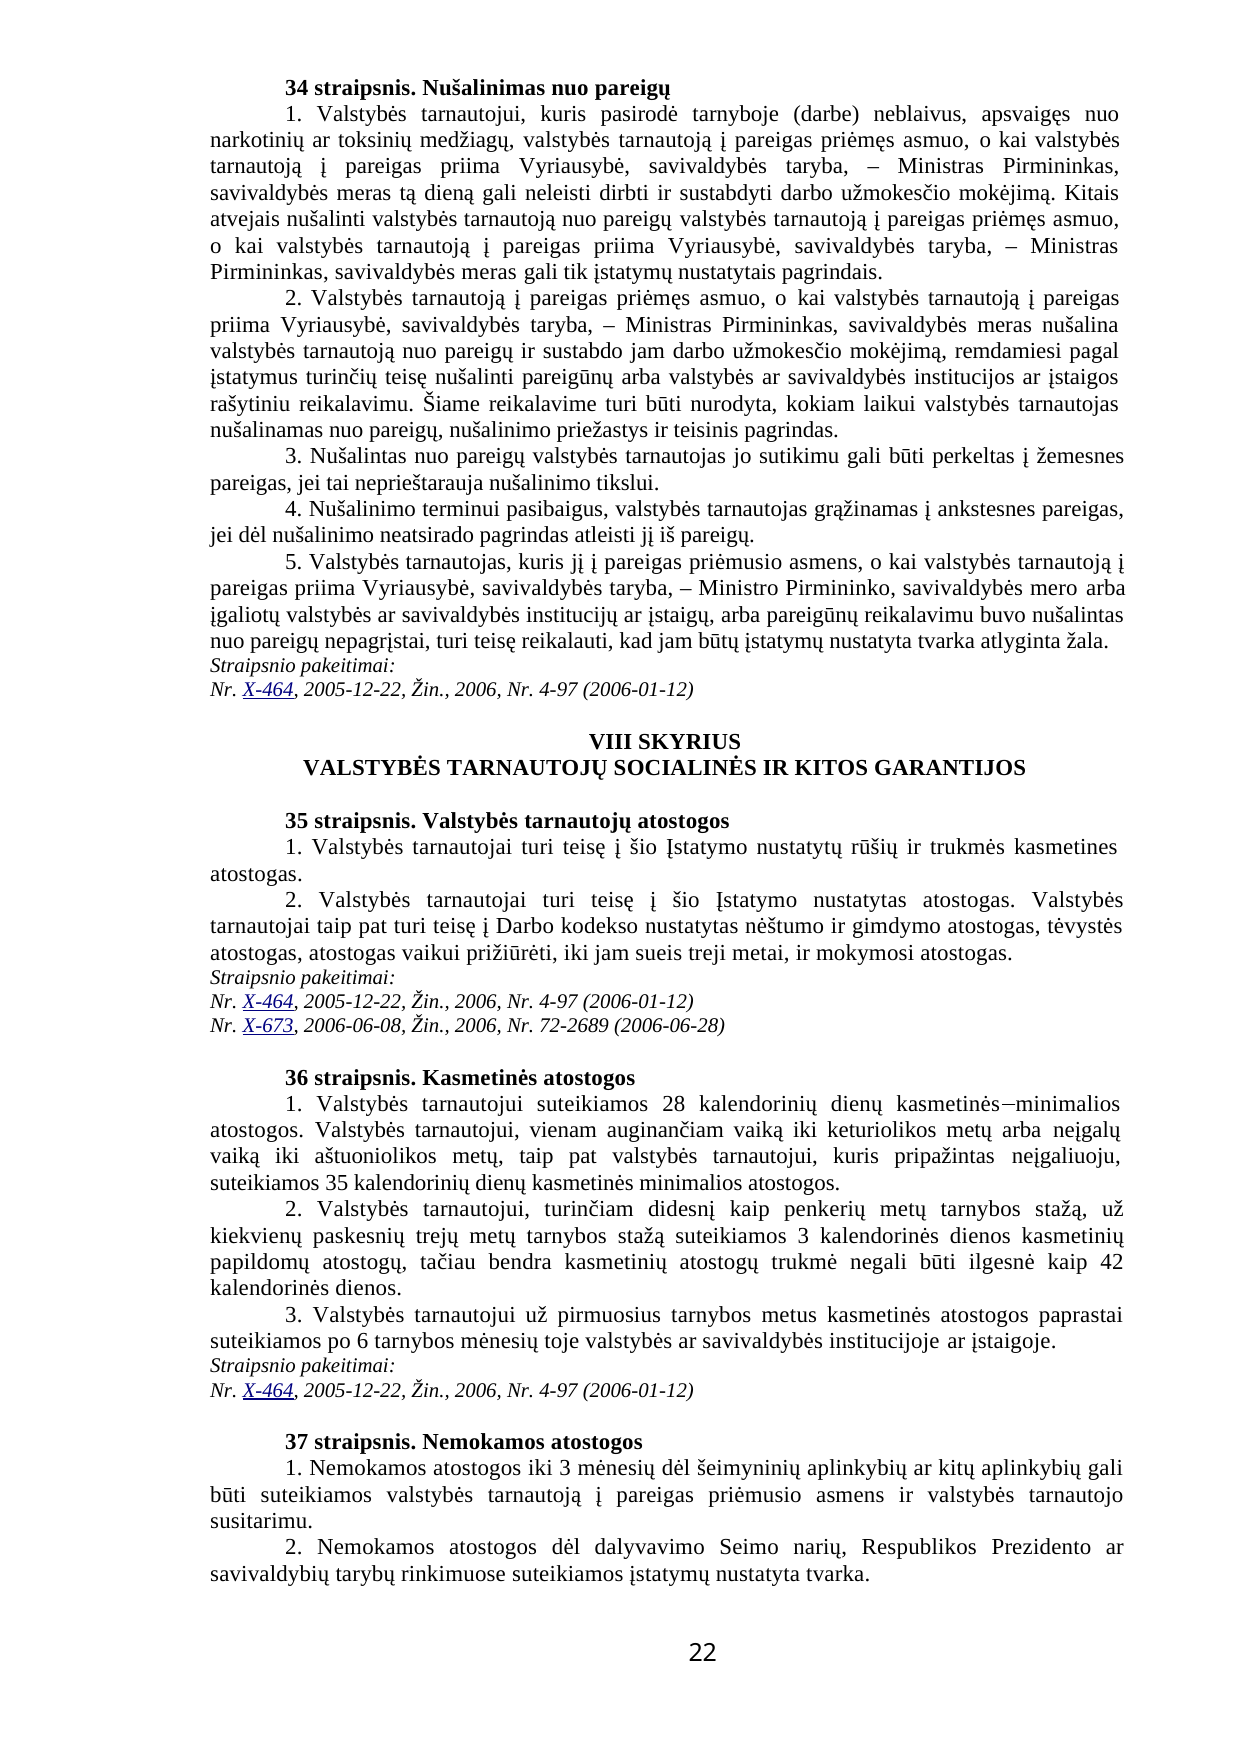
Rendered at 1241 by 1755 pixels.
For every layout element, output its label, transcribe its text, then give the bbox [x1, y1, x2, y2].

text 3. Nušalintas nuo pareigų valstybės tarnautojas jo sutikimu gali būti perkeltas į žemesnes pareigas, jei tai neprieštarauja nušalinimo tikslui. [210, 442, 1126, 495]
text 1. Valstybės tarnautojai turi teisę į šio Įstatymo nustatytų rūšių ir trukmės kasmetines atostogas. [210, 833, 1120, 886]
text VIII SKYRIUS [210, 728, 1126, 754]
text 2. Valstybės tarnautojai turi teisę į šio Įstatymo nustatytas atostogas. Valstybės tarnautojai taip pat turi teisę į Darbo kodekso nustatytas nėštumo ir gimdymo atostogas, tėvystės atostogas, atostogas vaikui prižiūrėti, iki jam sueis treji metai, ir mokymosi atostogas. [210, 886, 1126, 965]
text 3. Valstybės tarnautojui už pirmuosius tarnybos metus kasmetinės atostogos paprastai suteikiamos po 6 tarnybos mėnesių toje valstybės ar savivaldybės institucijoje ar įstaigoje. [210, 1301, 1126, 1353]
text Straipsnio pakeitimai: [210, 1353, 1126, 1377]
text 2. Nemokamos atostogos dėl dalyvavimo Seimo narių, Respublikos Prezidento ar savivaldybių tarybų rinkimuose suteikiamos įstatymų nustatyta tvarka. [210, 1533, 1126, 1586]
text 5. Valstybės tarnautojas, kuris jį į pareigas priėmusio asmens, o kai valstybės tarnautoją į pareigas priima Vyriausybė, savivaldybės taryba, – Ministro Pirmininko, savivaldybės mero arba įgaliotų valstybės ar savivaldybės institucijų ar įstaigų, arba pareigūnų reikalavimu buvo nušalintas nuo pareigų nepagrįstai, turi teisę reikalauti, kad jam būtų įstatymų nustatyta tvarka atlyginta žala. [210, 548, 1126, 653]
text Nr. X-464, 2005-12-22, Žin., 2006, Nr. 4-97 (2006-01-12) [210, 677, 1120, 701]
text Nr. X-464, 2005-12-22, Žin., 2006, Nr. 4-97 (2006-01-12) [210, 989, 1120, 1013]
text 34 straipsnis. Nušalinimas nuo pareigų [210, 73, 1126, 100]
text 4. Nušalinimo terminui pasibaigus, valstybės tarnautojas grąžinamas į ankstesnes pareigas, jei dėl nušalinimo neatsirado pagrindas atleisti jį iš pareigų. [210, 495, 1126, 548]
text Straipsnio pakeitimai: [210, 653, 1126, 677]
text VALSTYBĖS TARNAUTOJŲ SOCIALINĖS IR KITOS GARANTIJOS [210, 754, 1126, 781]
text 2. Valstybės tarnautoją į pareigas priėmęs asmuo, o kai valstybės tarnautoją į pareigas priima Vyriausybė, savivaldybės taryba, – Ministras Pirmininkas, savivaldybės meras nušalina valstybės tarnautoją nuo pareigų ir sustabdo jam darbo užmokesčio mokėjimą, remdamiesi pagal įstatymus turinčių teisę nušalinti pareigūnų arba valstybės ar savivaldybės institucijos ar įstaigos rašytiniu reikalavimu. Šiame reikalavime turi būti nurodyta, kokiam laikui valstybės tarnautojas nušalinamas nuo pareigų, nušalinimo priežastys ir teisinis pagrindas. [210, 284, 1120, 442]
text 1. Nemokamos atostogos iki 3 mėnesių dėl šeimyninių aplinkybių ar kitų aplinkybių gali būti suteikiamos valstybės tarnautoją į pareigas priėmusio asmens ir valstybės tarnautojo susitarimu. [210, 1454, 1126, 1533]
text 2. Valstybės tarnautojui, turinčiam didesnį kaip penkerių metų tarnybos stažą, už kiekvienų paskesnių trejų metų tarnybos stažą suteikiamos 3 kalendorinės dienos kasmetinių papildomų atostogų, tačiau bendra kasmetinių atostogų trukmė negali būti ilgesnė kaip 42 kalendorinės dienos. [210, 1195, 1126, 1301]
text Nr. X-673, 2006-06-08, Žin., 2006, Nr. 72-2689 (2006-06-28) [210, 1013, 1120, 1037]
text 1. Valstybės tarnautojui, kuris pasirodė tarnyboje (darbe) neblaivus, apsvaigęs nuo narkotinių ar toksinių medžiagų, valstybės tarnautoją į pareigas priėmęs asmuo, o kai valstybės tarnautoją į pareigas priima Vyriausybė, savivaldybės taryba, – Ministras Pirmininkas, savivaldybės meras tą dieną gali neleisti dirbti ir sustabdyti darbo užmokesčio mokėjimą. Kitais atvejais nušalinti valstybės tarnautoją nuo pareigų valstybės tarnautoją į pareigas priėmęs asmuo, o kai valstybės tarnautoją į pareigas priima Vyriausybė, savivaldybės taryba, – Ministras Pirmininkas, savivaldybės meras gali tik įstatymų nustatytais pagrindais. [210, 100, 1120, 284]
text 1. Valstybės tarnautojui suteikiamos 28 kalendorinių dienų kasmetinės minimalios atostogos. Valstybės tarnautojui, vienam auginančiam vaiką iki keturiolikos metų arba neįgalų vaiką iki aštuoniolikos metų, taip pat valstybės tarnautojui, kuris pripažintas neįgaliuoju, suteikiamos 35 kalendorinių dienų kasmetinės minimalios atostogos. [210, 1090, 1120, 1195]
text 35 straipsnis. Valstybės tarnautojų atostogos [210, 807, 1120, 833]
text 37 straipsnis. Nemokamos atostogos [210, 1428, 1126, 1454]
text Nr. X-464, 2005-12-22, Žin., 2006, Nr. 4-97 (2006-01-12) [210, 1377, 1120, 1402]
text Straipsnio pakeitimai: [210, 965, 1126, 989]
text 36 straipsnis. Kasmetinės atostogos [210, 1063, 1126, 1090]
